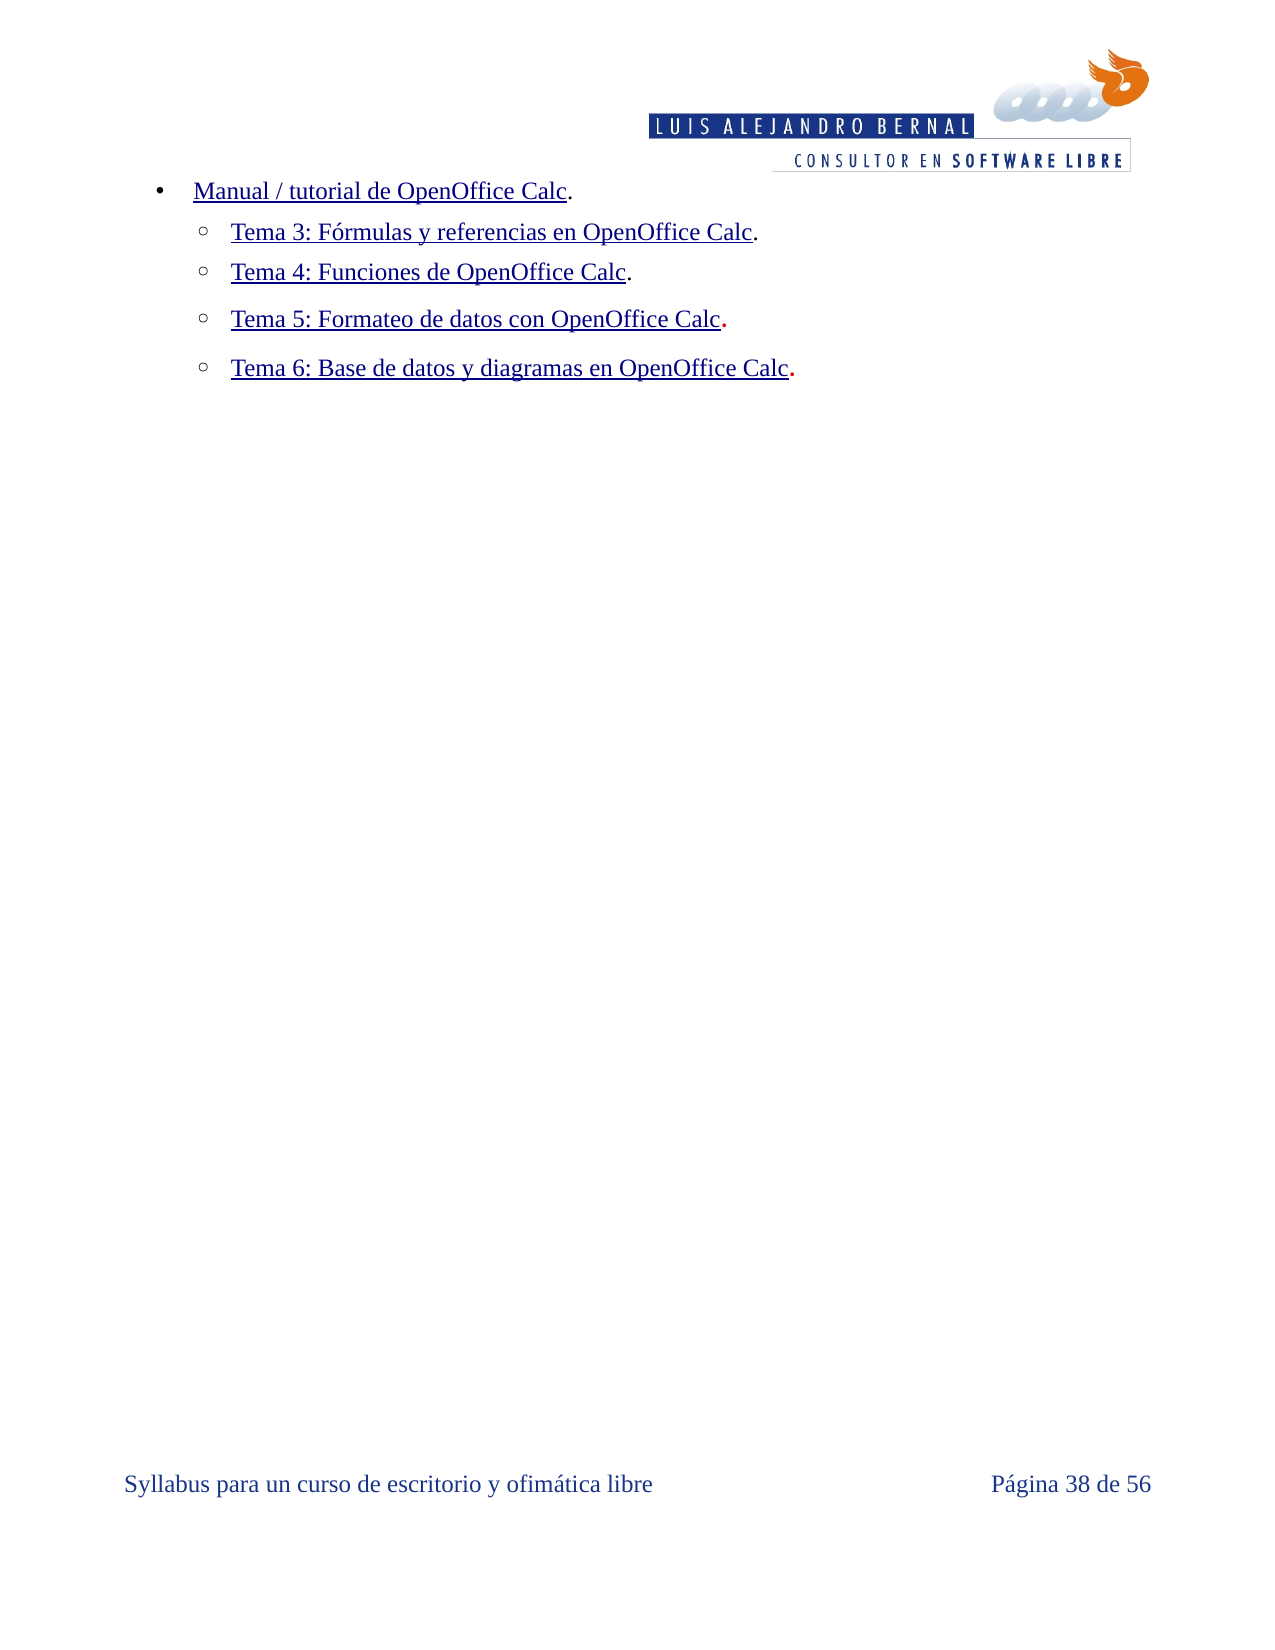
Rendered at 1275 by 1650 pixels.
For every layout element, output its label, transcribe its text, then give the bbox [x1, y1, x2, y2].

list Manual / tutorial de OpenOffice Calc. [156, 176, 1157, 205]
list Tema 5: Formateo de datos con OpenOffice Calc. [193, 298, 1157, 336]
list Tema 4: Funciones de OpenOffice Calc. [193, 257, 1157, 286]
list Tema 6: Base de datos y diagramas en OpenOffice Calc. [193, 347, 1157, 385]
list Tema 3: Fórmulas y referencias en OpenOffice Calc. [193, 217, 1157, 246]
picture [648, 45, 1151, 174]
